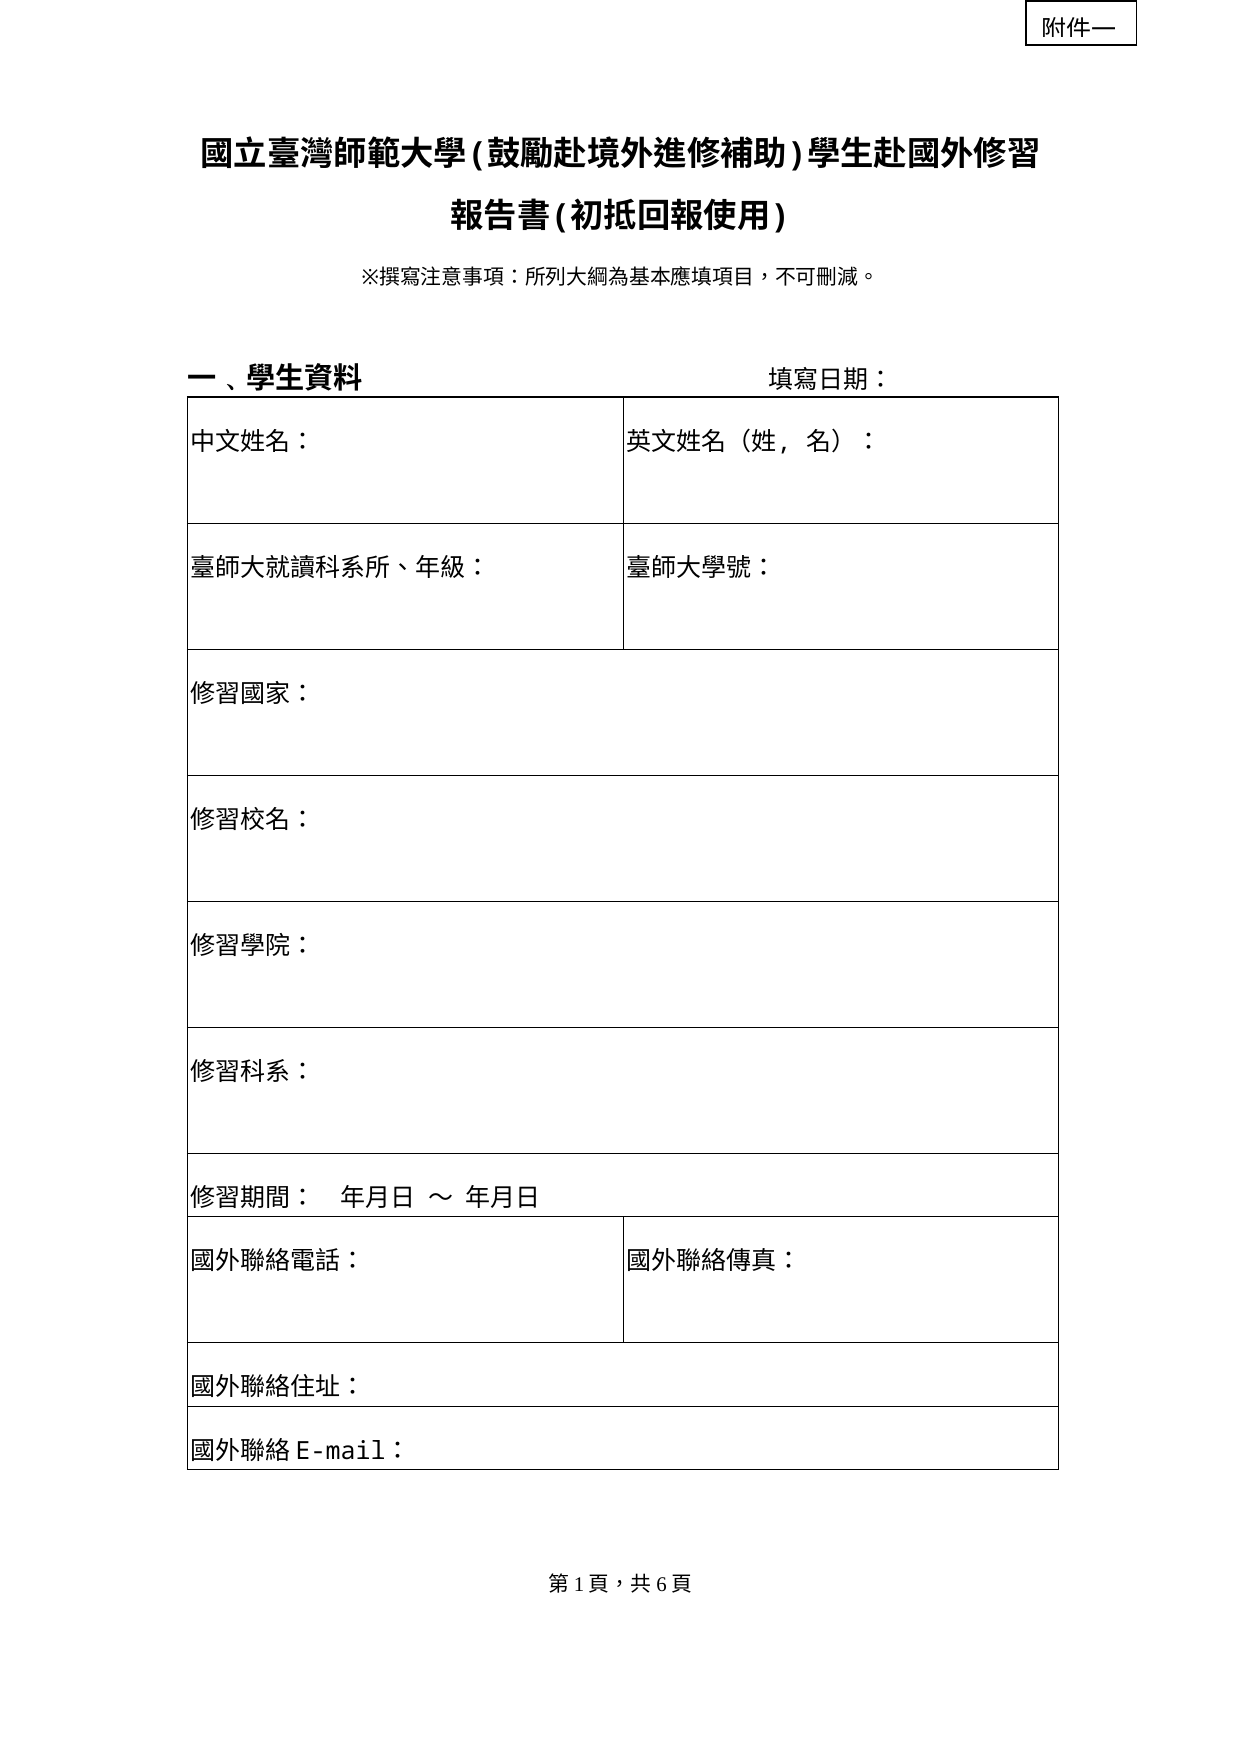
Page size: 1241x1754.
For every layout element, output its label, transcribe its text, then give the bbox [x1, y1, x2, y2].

table_header 英文姓名（姓, 名）： [624, 398, 1058, 522]
table_cell 修習科系： [188, 1028, 1058, 1153]
table_cell 修習國家： [188, 650, 1058, 774]
table_cell 國外聯絡E-mail： [188, 1407, 1058, 1469]
table_cell 臺師大學號： [624, 524, 1058, 648]
text ※撰寫注意事項：所列大綱為基本應填項目，不可刪減。 [187, 234, 1053, 296]
text 附件一 [1042, 9, 1121, 37]
table_cell 修習學院： [188, 902, 1058, 1027]
table_cell 國外聯絡傳真： [624, 1217, 1058, 1342]
text 國立臺灣師範大學(鼓勵赴境外進修補助)學生赴國外修習報告書(初抵回報使用) [187, 109, 1053, 234]
table_cell 國外聯絡住址： [188, 1343, 1058, 1406]
text 一﹑學生資料 填寫日期： [187, 334, 1053, 396]
table_cell 修習期間： 年月日 ～ 年月日 [188, 1154, 1058, 1216]
table_cell 修習校名： [188, 776, 1058, 901]
table_cell 國外聯絡電話： [188, 1217, 623, 1342]
table_header 中文姓名： [188, 398, 623, 522]
table_cell 臺師大就讀科系所、年級： [188, 524, 623, 648]
text [1027, 2, 1136, 44]
